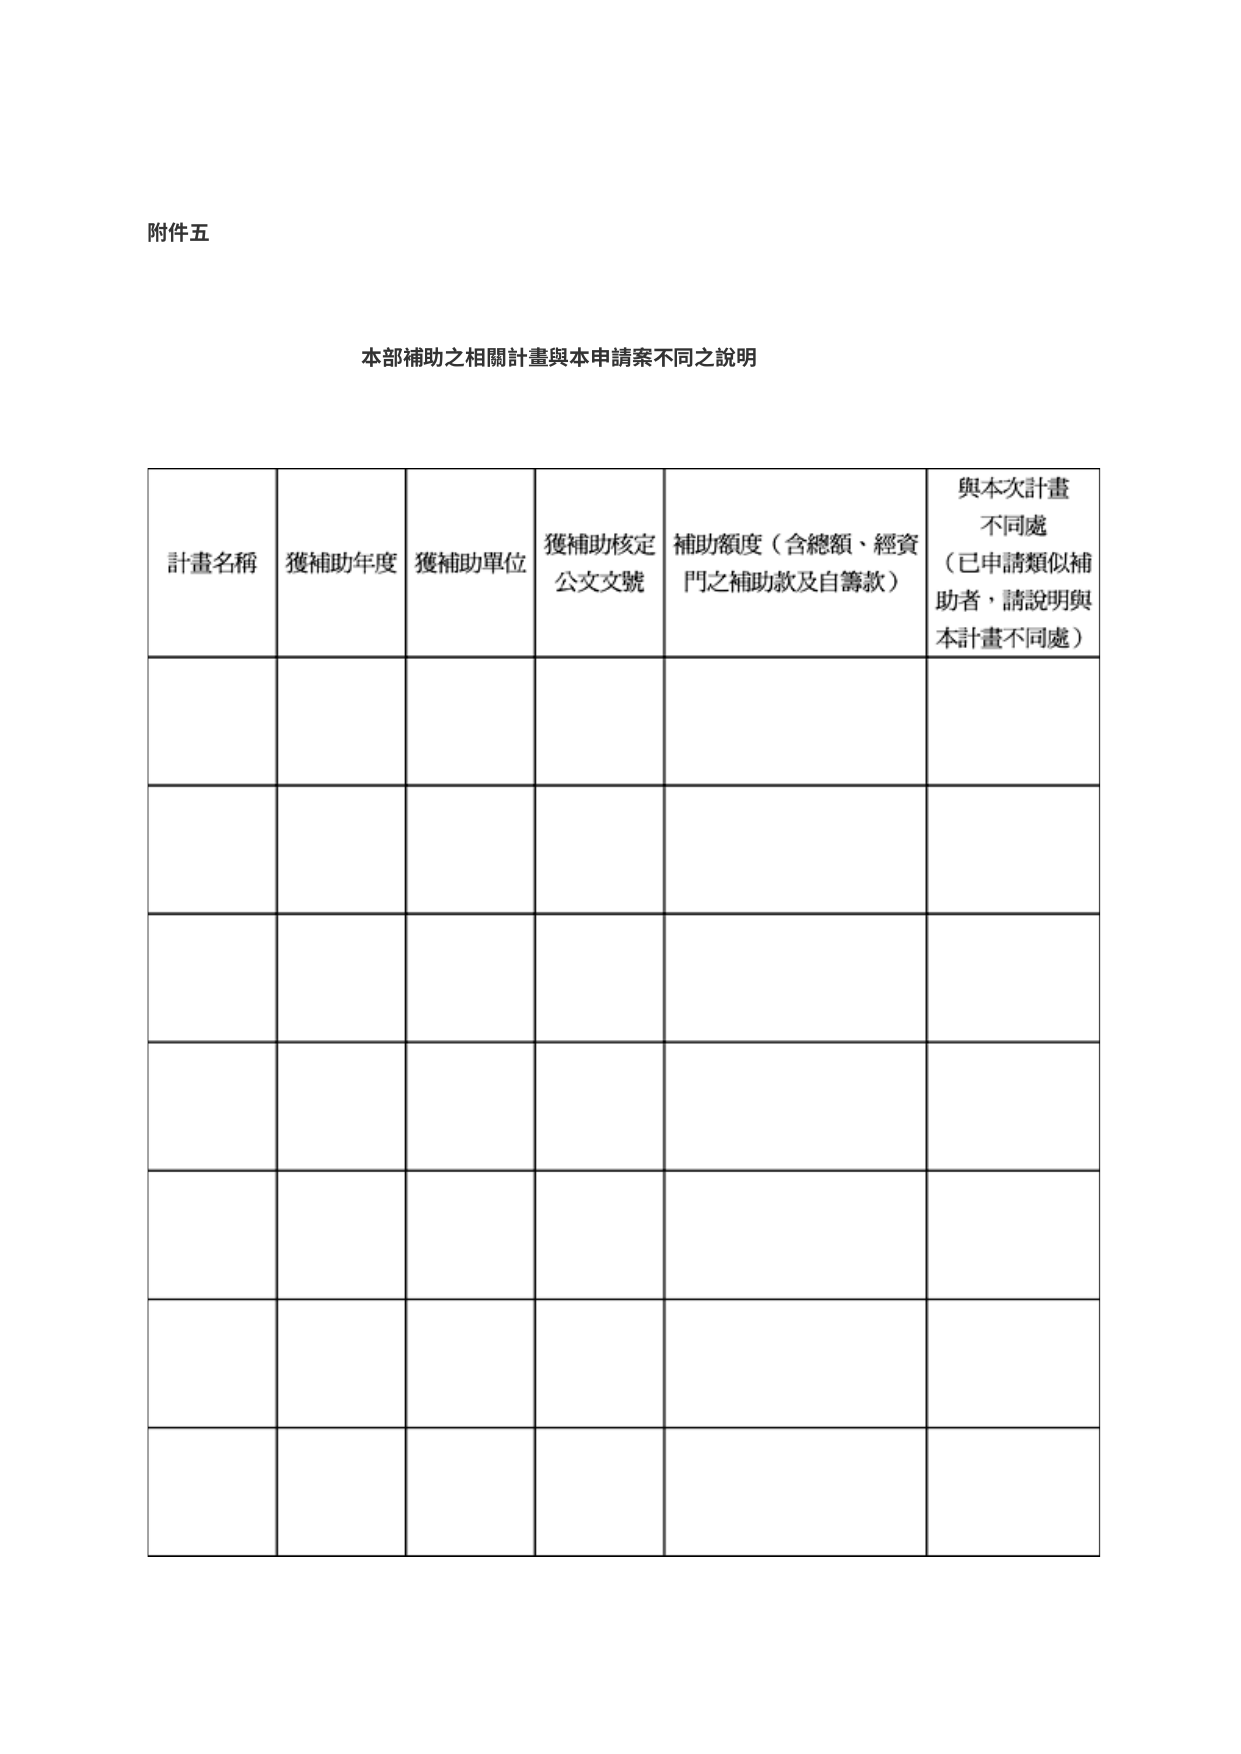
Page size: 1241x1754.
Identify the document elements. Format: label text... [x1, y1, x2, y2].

text 本部補助之相關計畫與本申請案不同之說明 [148, 314, 1092, 377]
text 附件五 [148, 189, 1092, 252]
